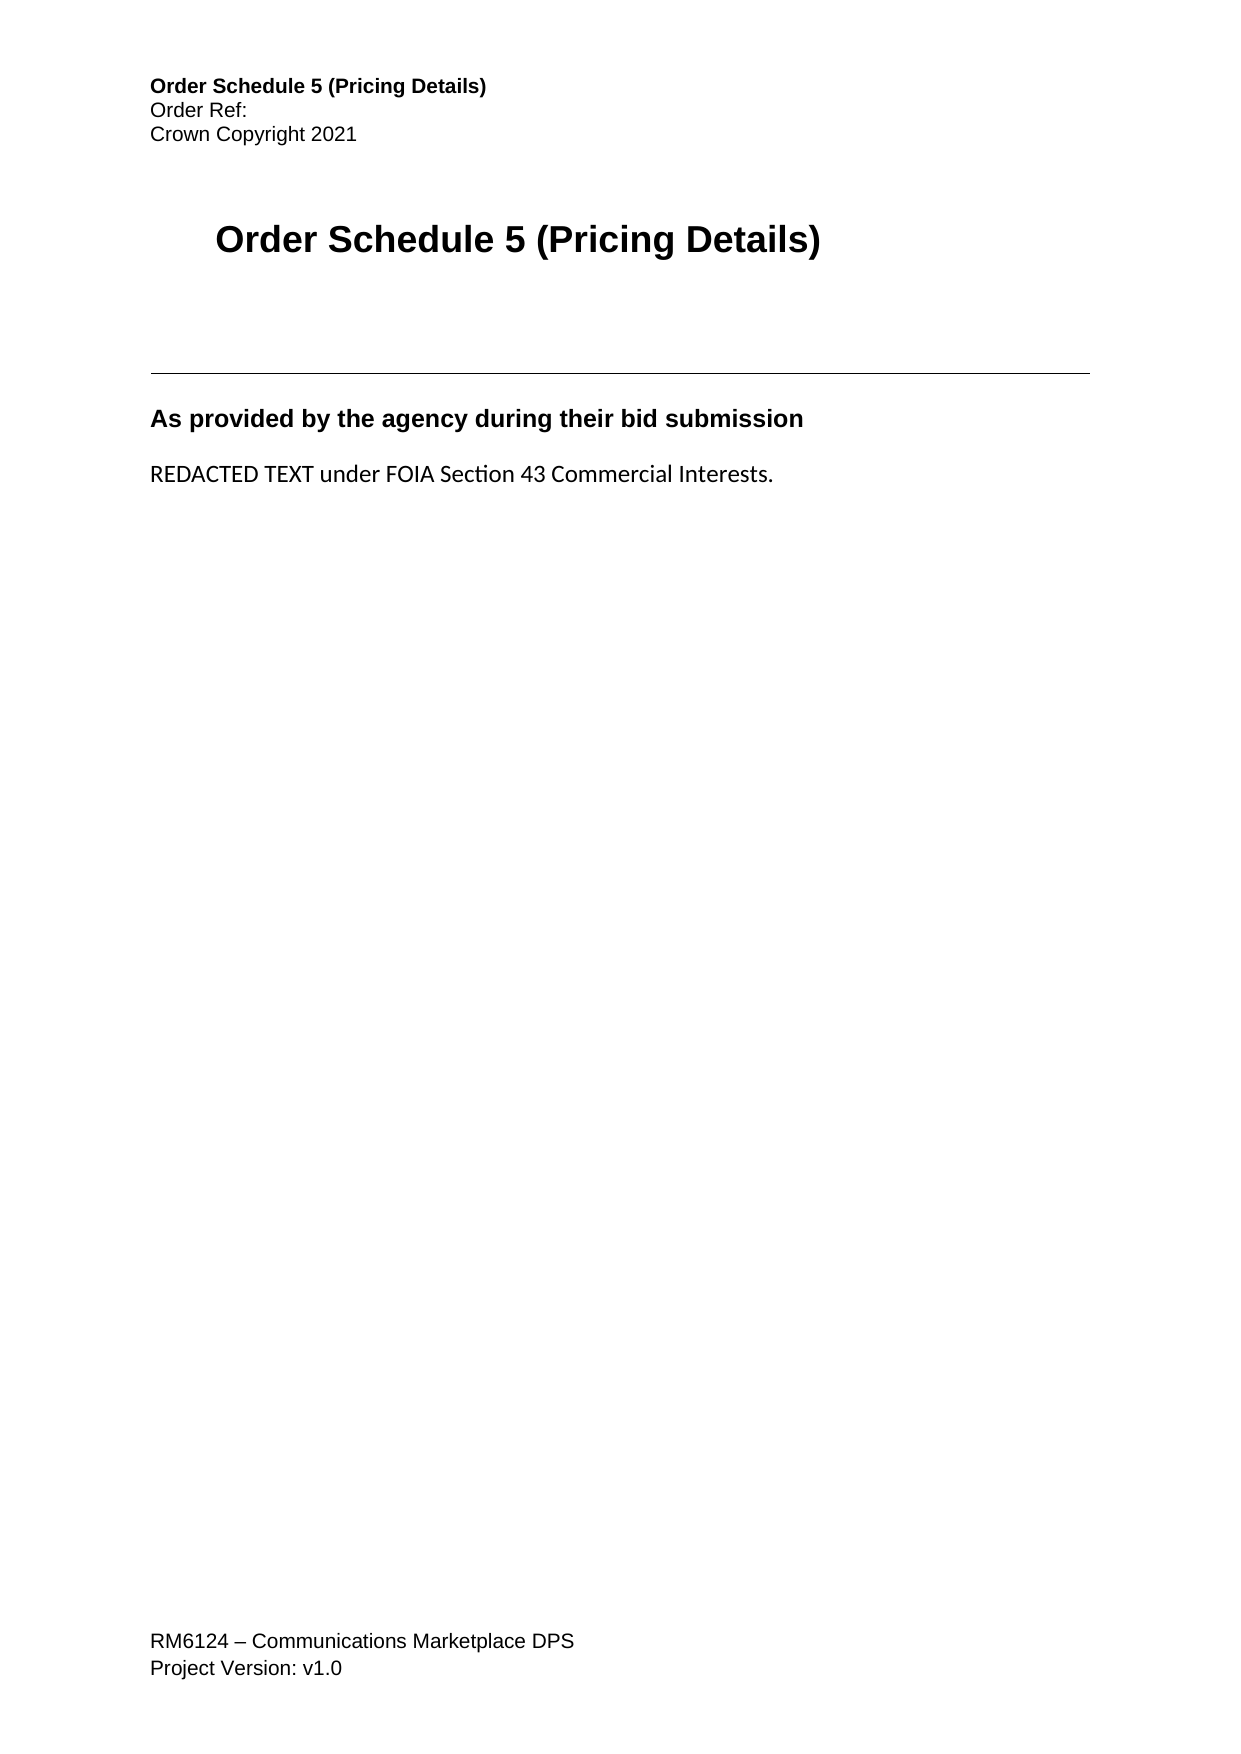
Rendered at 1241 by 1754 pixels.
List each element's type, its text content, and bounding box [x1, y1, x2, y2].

text REDACTED TEXT under FOIA Section 43 Commercial Interests. [150, 458, 1090, 488]
text Order Schedule 5 (Pricing Details) [151, 153, 1089, 260]
text As provided by the agency during their bid submission [150, 404, 1090, 433]
